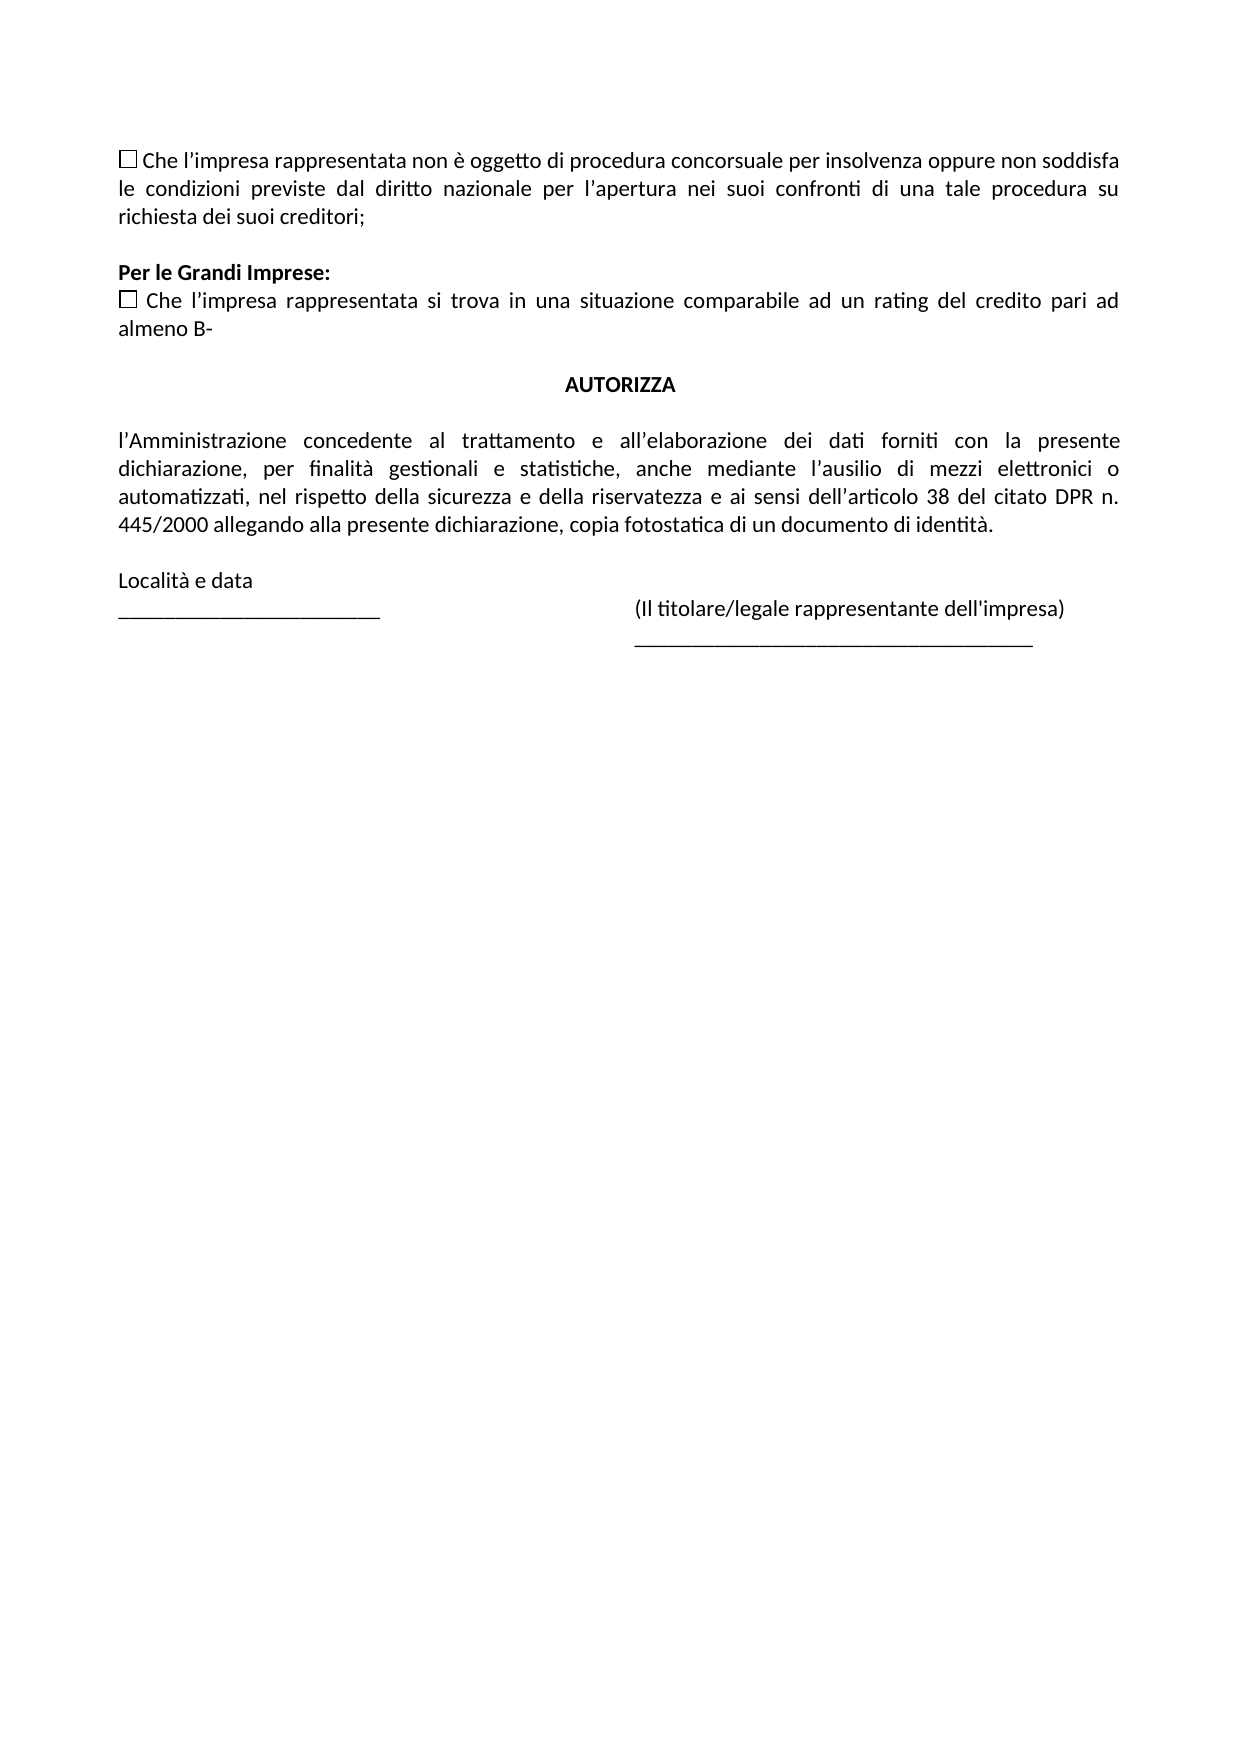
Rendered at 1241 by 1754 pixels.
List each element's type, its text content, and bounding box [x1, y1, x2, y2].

text l’Amministrazione concedente al trattamento e all’elaborazione dei dati forniti con la presente dichiarazione, per finalità gestionali e statistiche, anche mediante l’ausilio di mezzi elettronici o automatizzati, nel rispetto della sicurezza e della riservatezza e ai sensi dell’articolo 38 del citato DPR n. 445/2000 allegando alla presente dichiarazione, copia fotostatica di un documento di identità. [118, 426, 1122, 538]
text Per le Grandi Imprese: [118, 258, 1122, 286]
text _______________________ (Il titolare/legale rappresentante dell'impresa) [118, 594, 1122, 622]
text Località e data [118, 566, 1122, 594]
text AUTORIZZA [118, 370, 1122, 398]
text ___________________________________ [413, 622, 1122, 651]
text Che l’impresa rappresentata non è oggetto di procedura concorsuale per insolvenza oppure non soddisfa le condizioni previste dal diritto nazionale per l’apertura nei suoi confronti di una tale procedura su richiesta dei suoi creditori; [118, 146, 1122, 230]
text Che l’impresa rappresentata si trova in una situazione comparabile ad un rating del credito pari ad almeno B- [118, 286, 1122, 342]
